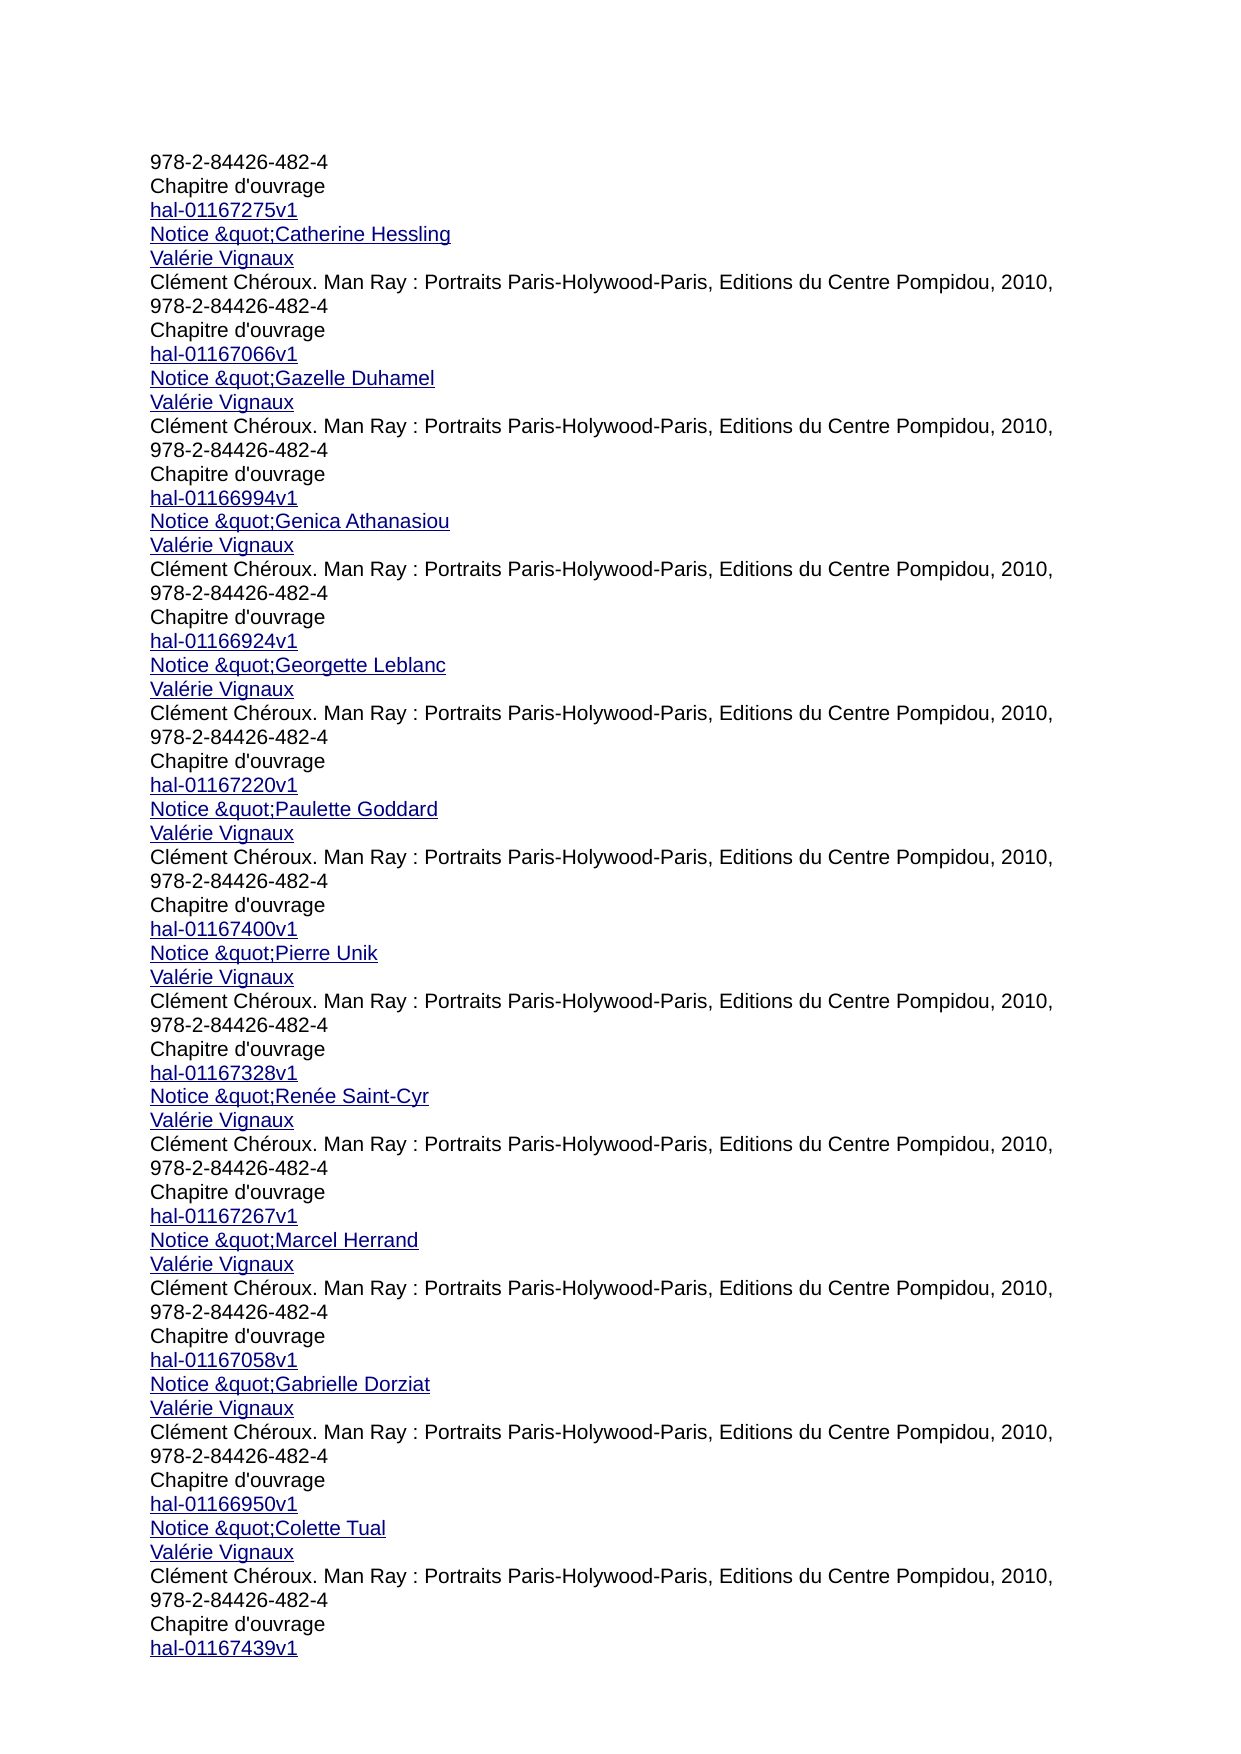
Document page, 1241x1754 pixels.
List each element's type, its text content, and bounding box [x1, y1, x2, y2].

table_cell 978-2-84426-482-4 Chapitre d'ouvrage hal-01167275v1 [150, 150, 1090, 222]
table_cell Notice &quot;Georgette Leblanc Valérie Vignaux Clément Chéroux. Man Ray : Portraits Paris-Holywood-Paris, Editions du Centre Pompidou, 2010, 978-2-84426-482-4 Chapitre d'ouvrage hal-01167220v1 [150, 653, 1090, 797]
table_cell Notice &quot;Genica Athanasiou Valérie Vignaux Clément Chéroux. Man Ray : Portraits Paris-Holywood-Paris, Editions du Centre Pompidou, 2010, 978-2-84426-482-4 Chapitre d'ouvrage hal-01166924v1 [150, 509, 1090, 653]
table_cell Notice &quot;Gazelle Duhamel Valérie Vignaux Clément Chéroux. Man Ray : Portraits Paris-Holywood-Paris, Editions du Centre Pompidou, 2010, 978-2-84426-482-4 Chapitre d'ouvrage hal-01166994v1 [150, 366, 1090, 509]
table_cell Notice &quot;Paulette Goddard Valérie Vignaux Clément Chéroux. Man Ray : Portraits Paris-Holywood-Paris, Editions du Centre Pompidou, 2010, 978-2-84426-482-4 Chapitre d'ouvrage hal-01167400v1 [150, 797, 1090, 941]
table_cell Notice &quot;Renée Saint-Cyr Valérie Vignaux Clément Chéroux. Man Ray : Portraits Paris-Holywood-Paris, Editions du Centre Pompidou, 2010, 978-2-84426-482-4 Chapitre d'ouvrage hal-01167267v1 [150, 1084, 1090, 1228]
table_cell Notice &quot;Pierre Unik Valérie Vignaux Clément Chéroux. Man Ray : Portraits Paris-Holywood-Paris, Editions du Centre Pompidou, 2010, 978-2-84426-482-4 Chapitre d'ouvrage hal-01167328v1 [150, 941, 1090, 1084]
table_cell Notice &quot;Marcel Herrand Valérie Vignaux Clément Chéroux. Man Ray : Portraits Paris-Holywood-Paris, Editions du Centre Pompidou, 2010, 978-2-84426-482-4 Chapitre d'ouvrage hal-01167058v1 [150, 1228, 1090, 1372]
table_cell Notice &quot;Catherine Hessling Valérie Vignaux Clément Chéroux. Man Ray : Portraits Paris-Holywood-Paris, Editions du Centre Pompidou, 2010, 978-2-84426-482-4 Chapitre d'ouvrage hal-01167066v1 [150, 222, 1090, 366]
table_cell Notice &quot;Colette Tual Valérie Vignaux Clément Chéroux. Man Ray : Portraits Paris-Holywood-Paris, Editions du Centre Pompidou, 2010, 978-2-84426-482-4 Chapitre d'ouvrage hal-01167439v1 [150, 1516, 1090, 1659]
table_cell Notice &quot;Gabrielle Dorziat Valérie Vignaux Clément Chéroux. Man Ray : Portraits Paris-Holywood-Paris, Editions du Centre Pompidou, 2010, 978-2-84426-482-4 Chapitre d'ouvrage hal-01166950v1 [150, 1372, 1090, 1516]
